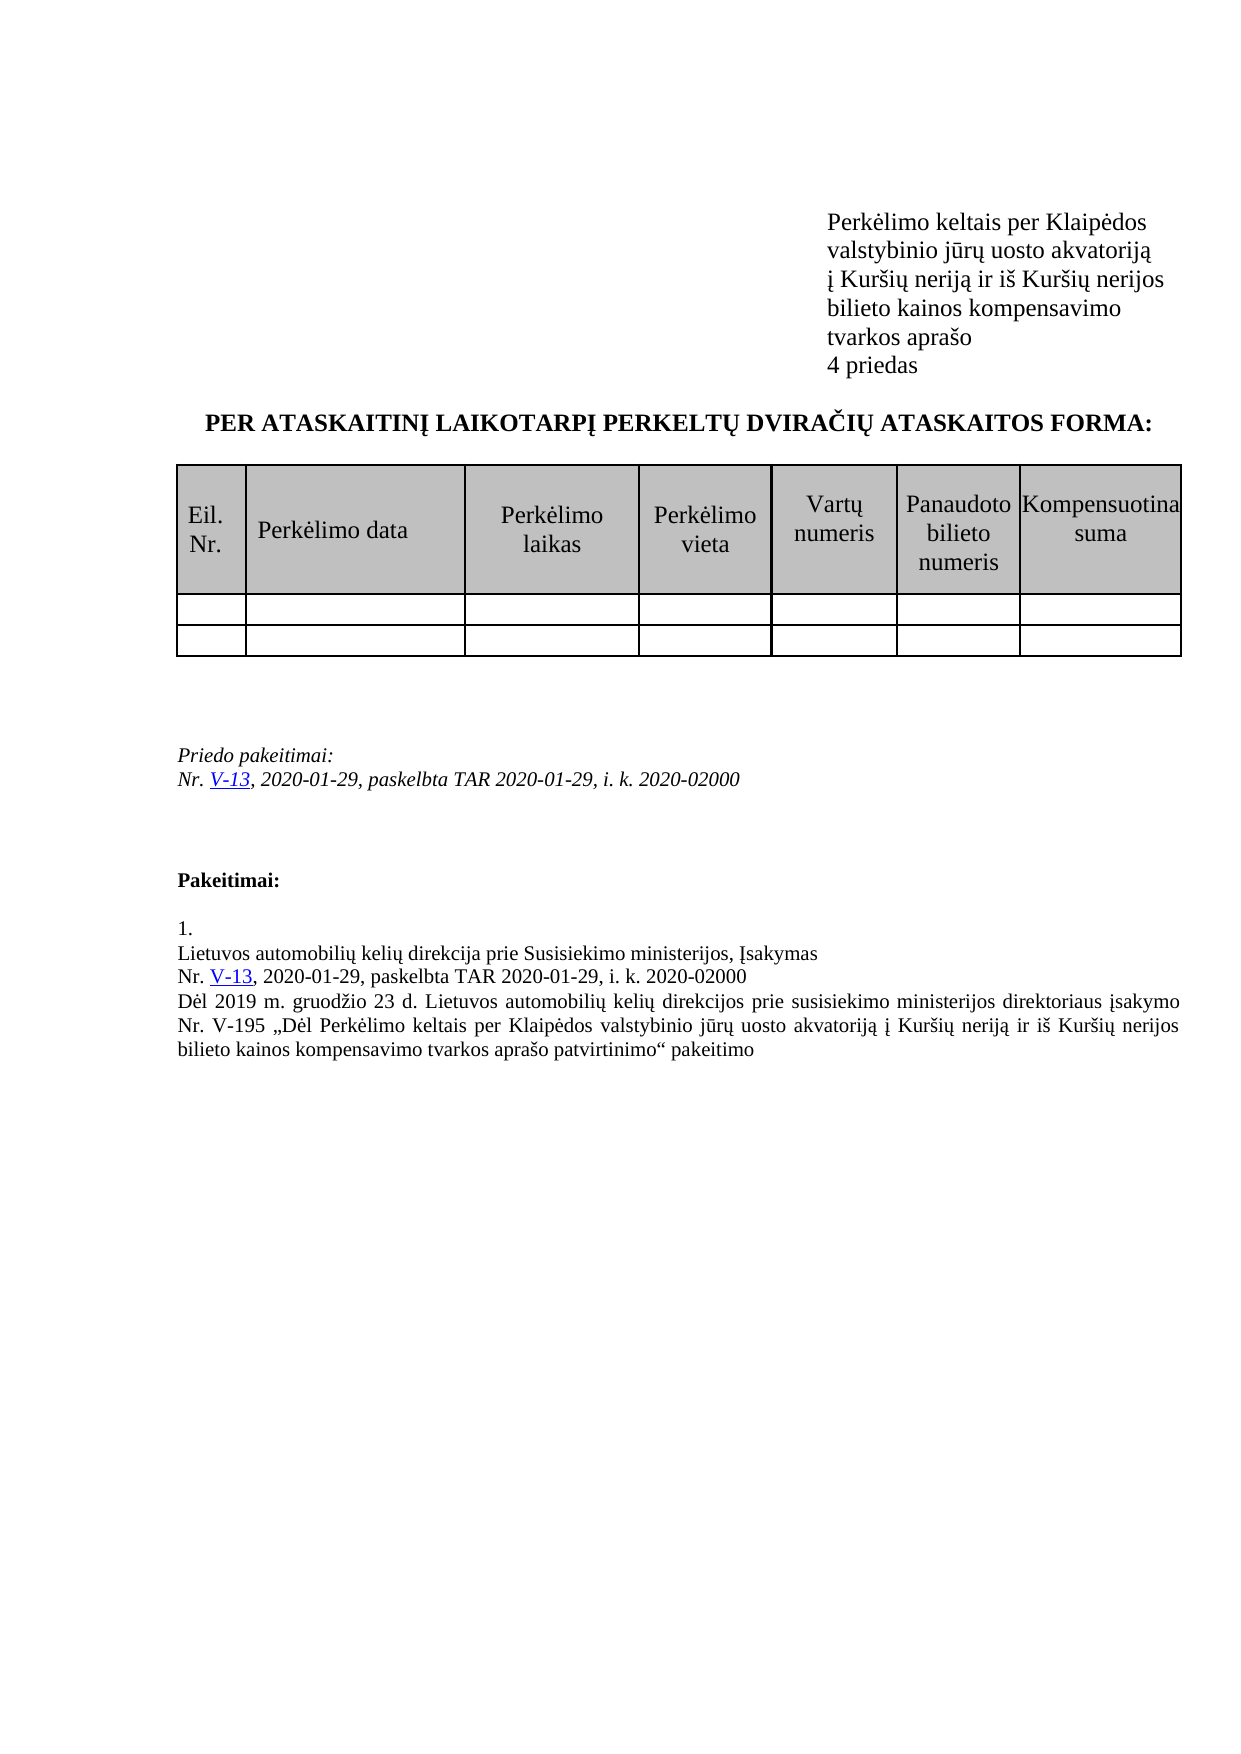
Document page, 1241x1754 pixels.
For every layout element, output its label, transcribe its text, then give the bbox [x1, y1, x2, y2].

text Lietuvos automobilių kelių direkcija prie Susisiekimo ministerijos, Įsakymas [177, 940, 1181, 964]
text bilieto kainos kompensavimo [827, 293, 1181, 322]
table_header Perkėlimo data [247, 466, 464, 593]
table_header Perkėlimo laikas [466, 466, 638, 593]
table_header Vartų numeris [773, 466, 896, 593]
table_cell [640, 626, 770, 655]
table_header Kompensuotina suma [1021, 466, 1180, 593]
table_header Perkėlimo vieta [640, 466, 770, 593]
table_cell [466, 626, 638, 655]
table_header Panaudoto bilieto numeris [898, 466, 1019, 593]
table_header Eil. Nr. [178, 466, 245, 593]
text Nr. V-13, 2020-01-29, paskelbta TAR 2020-01-29, i. k. 2020-02000 [177, 767, 1181, 791]
table_cell [178, 595, 245, 624]
text Pakeitimai: [177, 868, 1181, 892]
table_cell [466, 595, 638, 624]
table_cell [640, 595, 770, 624]
table_cell [178, 626, 245, 655]
text Perkėlimo keltais per Klaipėdos [827, 207, 1181, 235]
table_cell [898, 595, 1019, 624]
text tvarkos aprašo [827, 322, 1181, 350]
table_cell [1021, 626, 1180, 655]
table_cell [773, 626, 896, 655]
text Dėl 2019 m. gruodžio 23 d. Lietuvos automobilių kelių direkcijos prie susisiekimo ministerijos direktoriaus įsakymo Nr. V-195 „Dėl Perkėlimo keltais per Klaipėdos valstybinio jūrų uosto akvatoriją į Kuršių neriją ir iš Kuršių nerijos bilieto kainos kompensavimo tvarkos aprašo patvirtinimo“ pakeitimo [177, 988, 1181, 1061]
table_cell [898, 626, 1019, 655]
text 4 priedas [797, 350, 1181, 379]
text Priedo pakeitimai: [177, 743, 1181, 767]
table_cell [1021, 595, 1180, 624]
text Nr. V-13, 2020-01-29, paskelbta TAR 2020-01-29, i. k. 2020-02000 [177, 964, 1181, 988]
table_cell [247, 595, 464, 624]
table_cell [773, 595, 896, 624]
text valstybinio jūrų uosto akvatoriją [827, 235, 1181, 264]
text 1. [177, 916, 1181, 940]
text į Kuršių neriją ir iš Kuršių nerijos [827, 264, 1181, 293]
table_cell [247, 626, 464, 655]
text PER ATASKAITINĮ LAIKOTARPĮ PERKELTŲ DVIRAČIŲ ATASKAITOS FORMA: [177, 408, 1181, 437]
